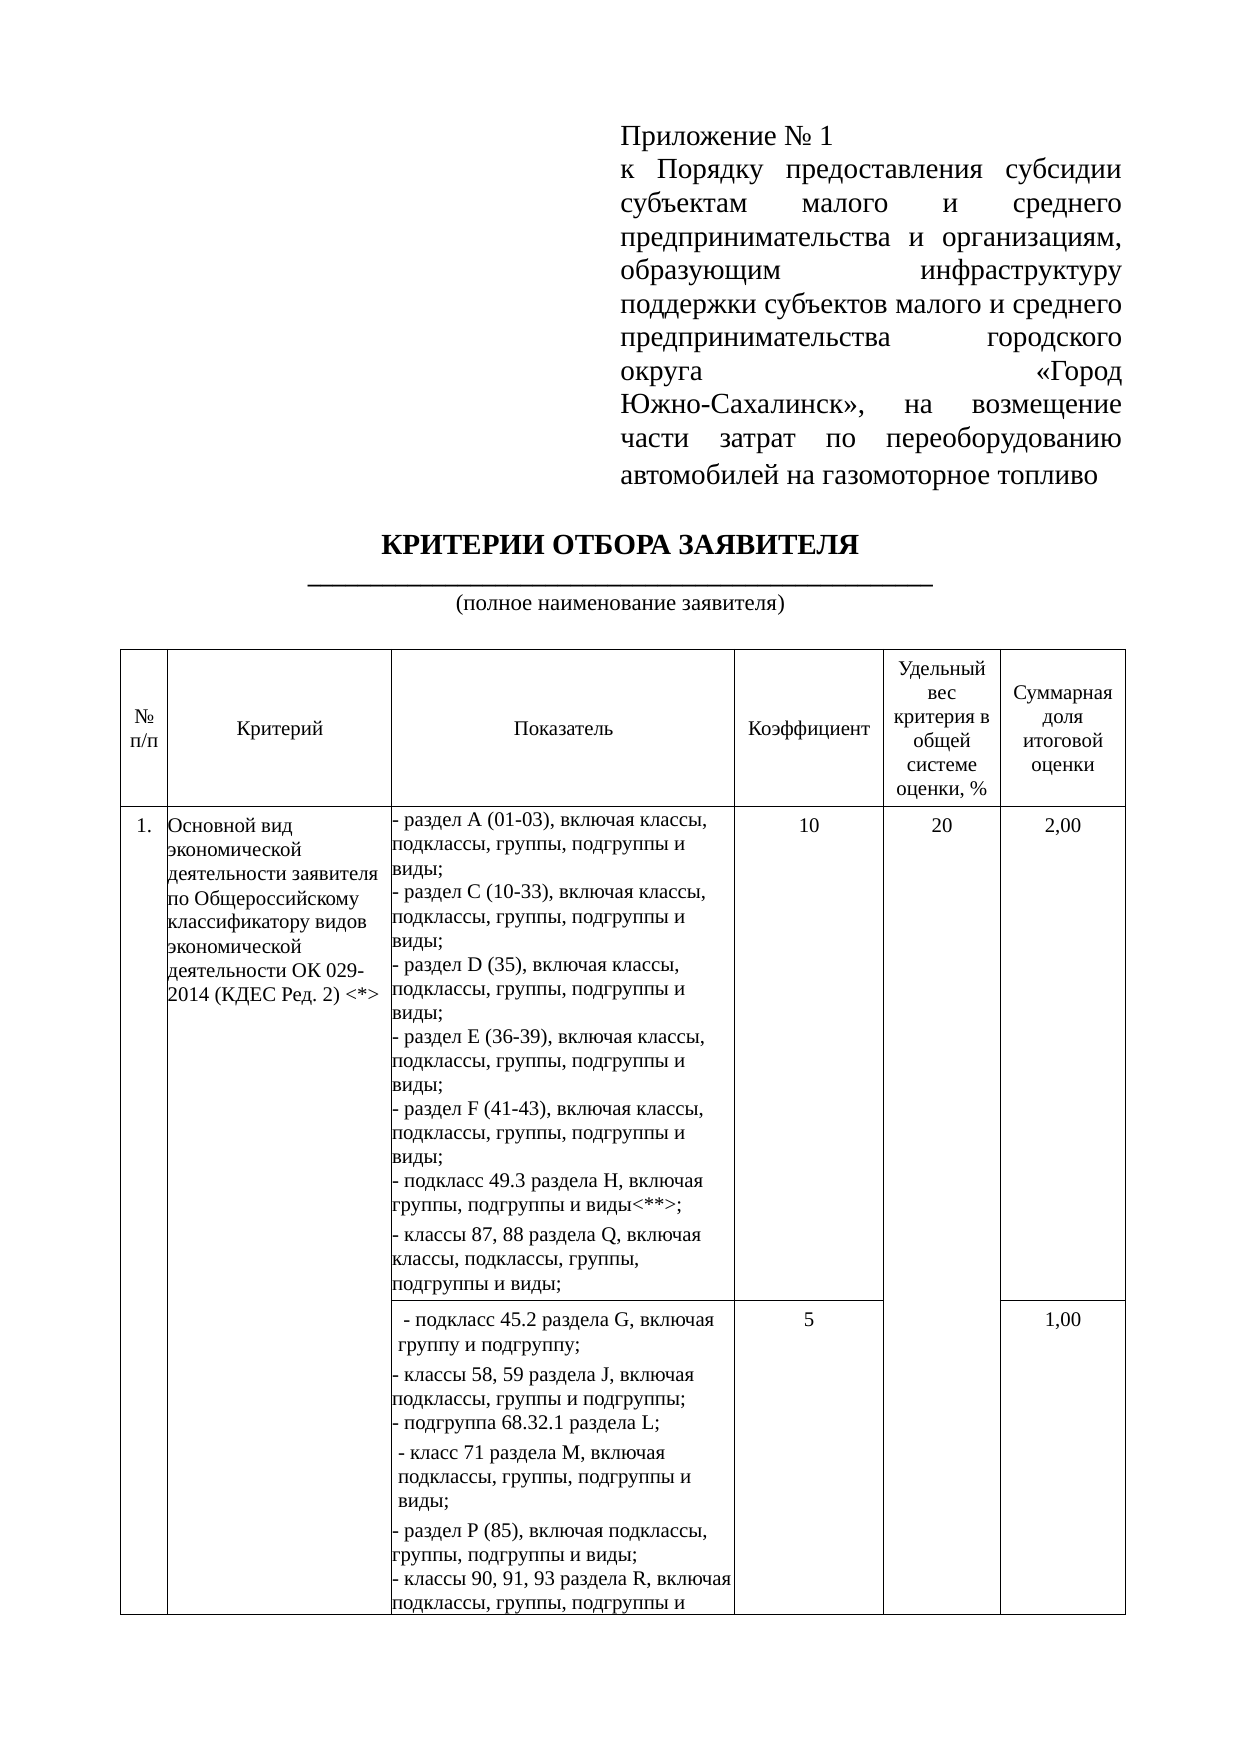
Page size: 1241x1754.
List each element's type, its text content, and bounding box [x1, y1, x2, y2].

table_header Удельный вес критерия в общей системе оценки, % [884, 650, 1000, 806]
table_cell Основной вид экономической деятельности заявителя по Общероссийскому классификатору видов экономической деятельности ОК 029-2014 (КДЕС Ред. 2) <*> [168, 807, 391, 1614]
table_cell - подкласс 45.2 раздела G, включая группу и подгруппу; - классы 58, 59 раздела J, включая подклассы, группы и подгруппы; - подгруппа 68.32.1 раздела L; - класс 71 раздела М, включая подклассы, группы, подгруппы и виды; - раздел Р (85), включая подклассы, группы, подгруппы и виды; - классы 90, 91, 93 раздела R, включая подклассы, группы, подгруппы и [392, 1301, 734, 1614]
table_cell 1,00 [1001, 1301, 1125, 1614]
text Приложение № 1 [620, 118, 1122, 152]
text к Порядку предоставления субсидии субъектам малого и среднего предпринимательства и организациям, образующим инфраструктуру поддержки субъектов малого и среднего предпринимательства городского округа «Город Южно-Сахалинск», на возмещение части затрат по переоборудованию автомобилей на газомоторное топливо [620, 152, 1122, 493]
table_header № п/п [121, 650, 167, 806]
table_header Коэффициент [735, 650, 883, 806]
table_cell 10 [735, 807, 883, 1300]
table_header Показатель [392, 650, 734, 806]
table_cell - раздел А (01-03), включая классы, подклассы, группы, подгруппы и виды; - раздел С (10-33), включая классы, подклассы, группы, подгруппы и виды; - раздел D (35), включая классы, подклассы, группы, подгруппы и виды; - раздел E (36-39), включая классы, подклассы, группы, подгруппы и виды; - раздел F (41-43), включая классы, подклассы, группы, подгруппы и виды; - подкласс 49.3 раздела Н, включая группы, подгруппы и виды<**>; - классы 87, 88 раздела Q, включая классы, подклассы, группы, подгруппы и виды; [392, 807, 734, 1300]
table_cell 2,00 [1001, 807, 1125, 1300]
text (полное наименование заявителя) [118, 589, 1122, 615]
text КРИТЕРИИ ОТБОРА ЗАЯВИТЕЛЯ [118, 527, 1122, 560]
table_header Суммарная доля итоговой оценки [1001, 650, 1125, 806]
text __________________________________________________ [118, 560, 1122, 589]
table_cell 20 [884, 807, 1000, 1614]
table_cell 5 [735, 1301, 883, 1614]
table_header Критерий [168, 650, 391, 806]
table_cell 1. [121, 807, 167, 1614]
